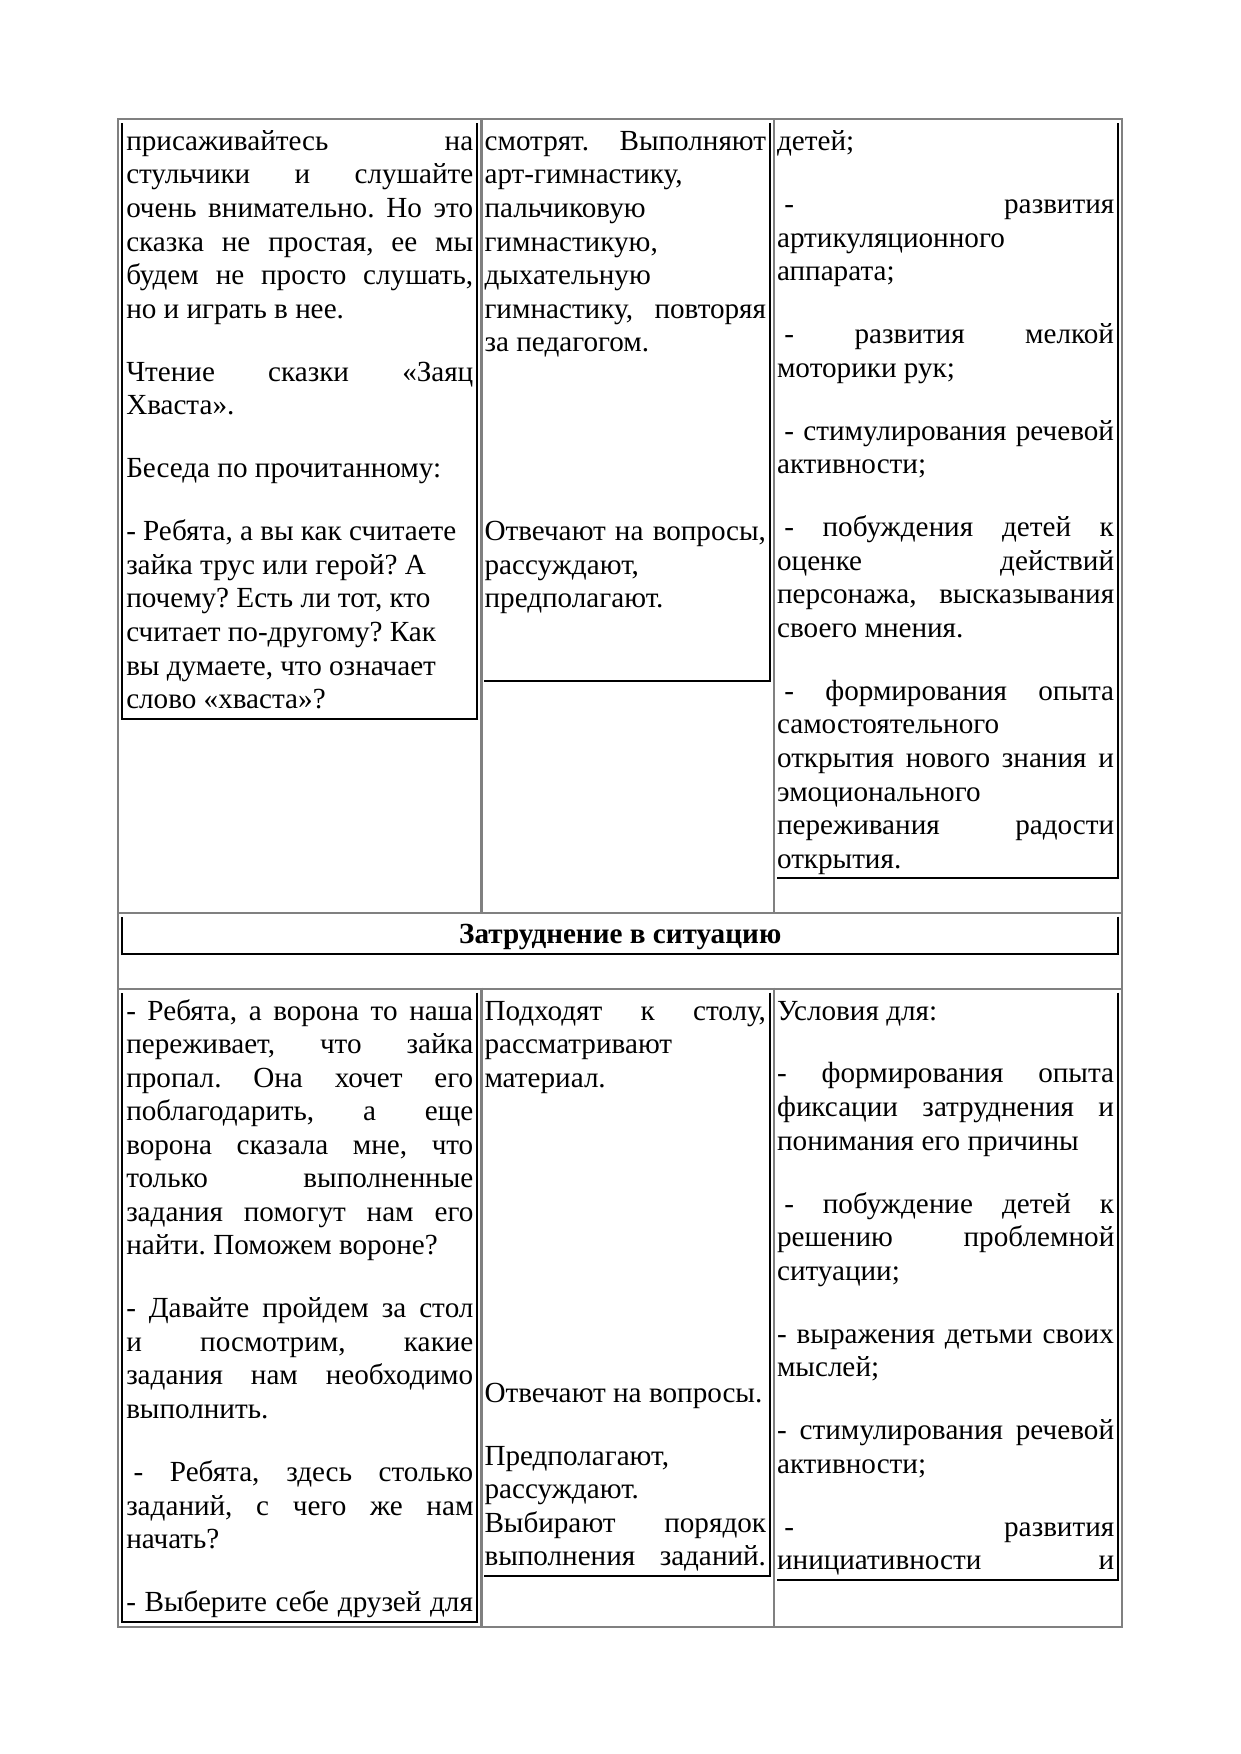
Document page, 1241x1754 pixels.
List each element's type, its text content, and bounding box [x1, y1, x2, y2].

table_cell - Ребята, а ворона то наша переживает, что зайка пропал. Она хочет его поблагодарить, а еще ворона сказала мне, что только выполненные задания помогут нам его найти. Поможем вороне? - Давайте пройдем за стол и посмотрим, какие задания нам необходимо выполнить. - Ребята, здесь столько заданий, с чего же нам начать? - Выберите себе друзей для [119, 990, 480, 1626]
table_cell смотрят. Выполняют арт-гимнастику, пальчиковую гимнастикую, дыхательную гимнастику, повторяя за педагогом. Отвечают на вопросы, рассуждают, предполагают. [483, 120, 773, 912]
table_cell Условия для: - формирования опыта фиксации затруднения и понимания его причины - побуждение детей к решению проблемной ситуации; - выражения детьми своих мыслей; - стимулирования речевой активности; - развития инициативности и [775, 990, 1121, 1626]
table_cell детей; - развития артикуляционного аппарата; - развития мелкой моторики рук; - стимулирования речевой активности; - побуждения детей к оценке действий персонажа, высказывания своего мнения. - формирования опыта самостоятельного открытия нового знания и эмоционального переживания радости открытия. [775, 120, 1121, 912]
table_cell присаживайтесь на стульчики и слушайте очень внимательно. Но это сказка не простая, ее мы будем не просто слушать, но и играть в нее. Чтение сказки «Заяц Хваста». Беседа по прочитанному: - Ребята, а вы как считаете зайка трус или герой? А почему? Есть ли тот, кто считает по-другому? Как вы думаете, что означает слово «хваста»? [119, 120, 480, 912]
table_cell Затруднение в ситуацию [119, 914, 1121, 988]
table_cell Подходят к столу, рассматривают материал. Отвечают на вопросы. Предполагают, рассуждают. Выбирают порядок выполнения заданий. [483, 990, 773, 1626]
